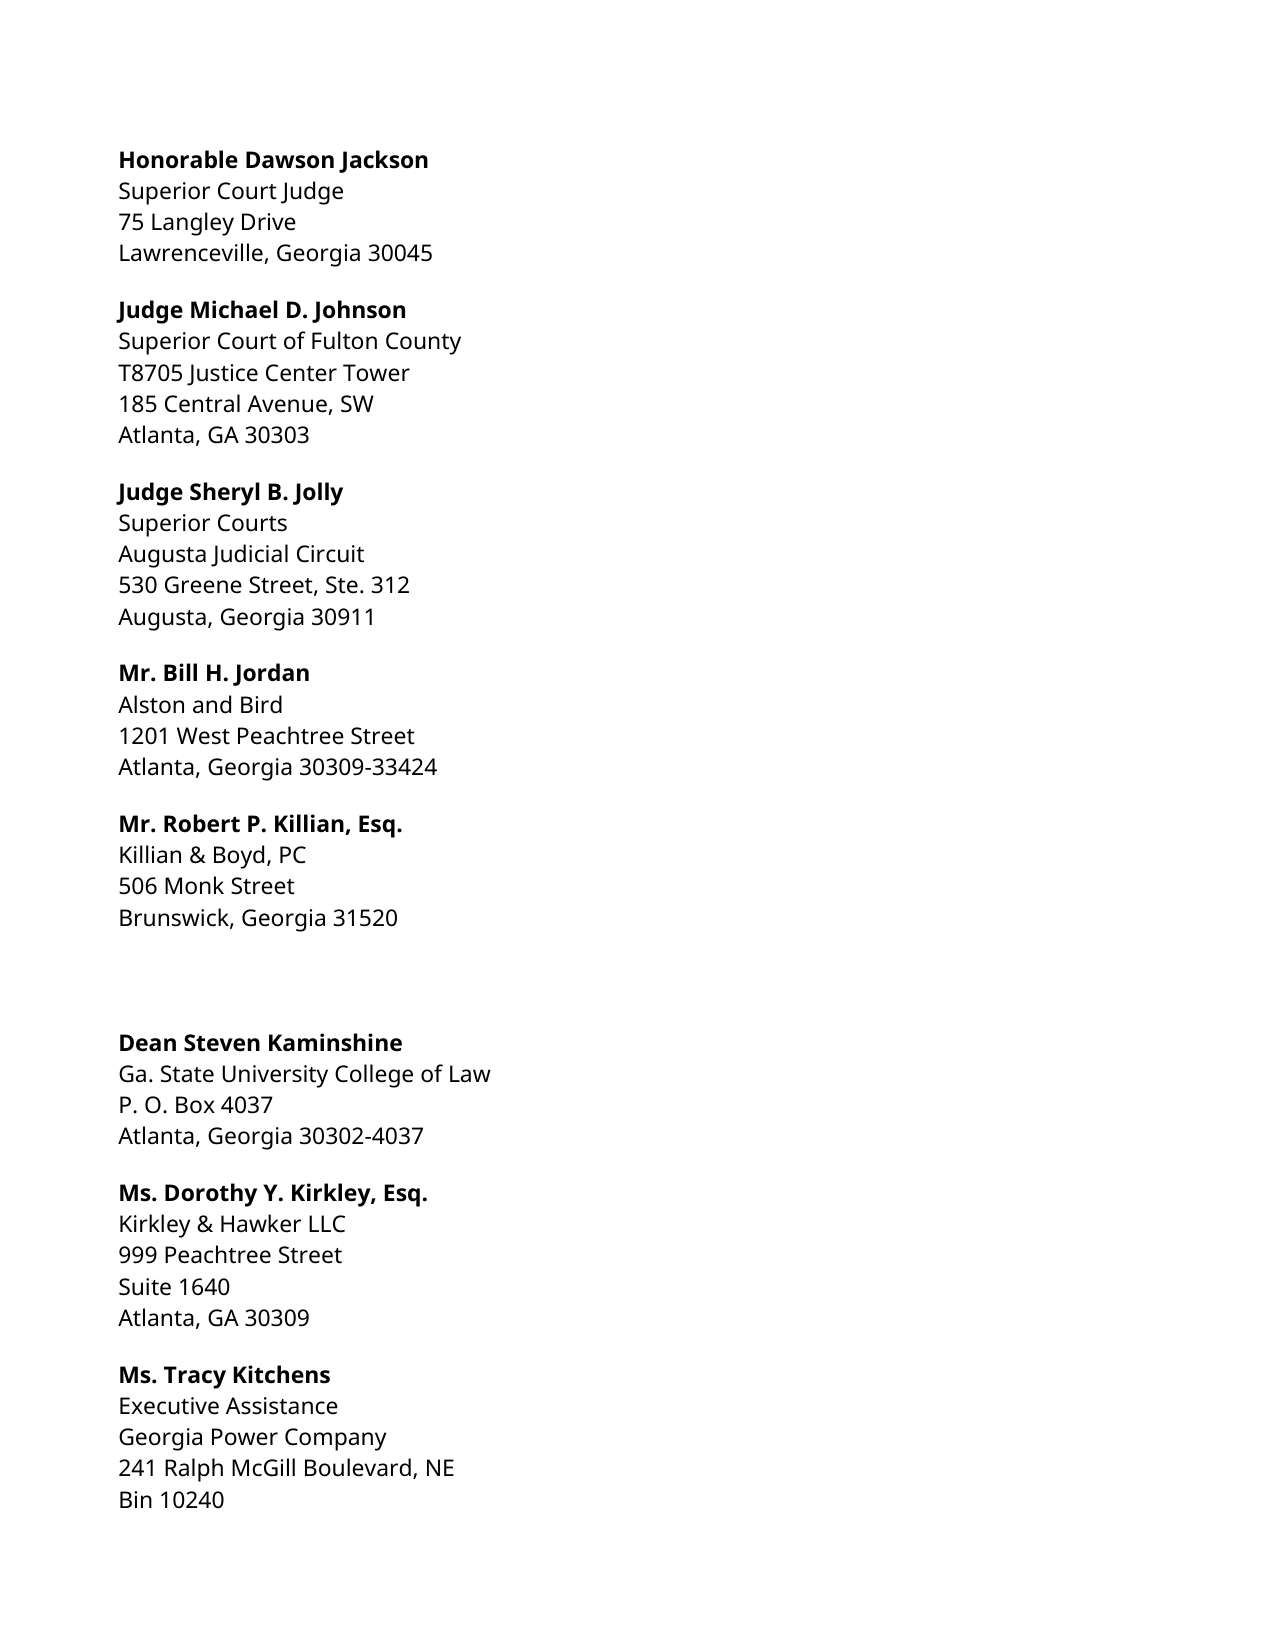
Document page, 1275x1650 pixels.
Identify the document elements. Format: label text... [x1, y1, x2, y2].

text Alston and Bird [118, 688, 1157, 720]
text Kirkley & Hawker LLC [118, 1208, 1157, 1239]
text Ga. State University College of Law [118, 1058, 1157, 1089]
text P. O. Box 4037 [118, 1089, 1157, 1120]
text Killian & Boyd, PC [118, 839, 1157, 870]
text Mr. Bill H. Jordan [118, 657, 1157, 688]
text Atlanta, GA 30309 [118, 1302, 1157, 1333]
text Augusta Judicial Circuit [118, 538, 1157, 569]
text Augusta, Georgia 30911 [118, 601, 1157, 632]
text 75 Langley Drive [118, 206, 1157, 237]
text 999 Peachtree Street [118, 1239, 1157, 1271]
text Judge Michael D. Johnson [118, 294, 1157, 325]
text 185 Central Avenue, SW [118, 388, 1157, 419]
text 506 Monk Street [118, 870, 1157, 901]
text 241 Ralph McGill Boulevard, NE [118, 1452, 1157, 1483]
text Lawrenceville, Georgia 30045 [118, 237, 1157, 268]
text 530 Greene Street, Ste. 312 [118, 569, 1157, 601]
text Superior Courts [118, 507, 1157, 538]
text Ms. Tracy Kitchens [118, 1358, 1157, 1390]
text Ms. Dorothy Y. Kirkley, Esq. [118, 1177, 1157, 1208]
text Atlanta, GA 30303 [118, 419, 1157, 450]
text T8705 Justice Center Tower [118, 356, 1157, 388]
text Bin 10240 [118, 1483, 1157, 1515]
text Dean Steven Kaminshine [118, 1026, 1157, 1058]
text Atlanta, Georgia 30309-33424 [118, 751, 1157, 782]
text Executive Assistance [118, 1390, 1157, 1421]
text Georgia Power Company [118, 1421, 1157, 1452]
text Judge Sheryl B. Jolly [118, 476, 1157, 507]
text Superior Court Judge [118, 175, 1157, 206]
text Atlanta, Georgia 30302-4037 [118, 1120, 1157, 1151]
text Mr. Robert P. Killian, Esq. [118, 808, 1157, 839]
text Suite 1640 [118, 1271, 1157, 1302]
text Brunswick, Georgia 31520 [118, 901, 1157, 933]
text 1201 West Peachtree Street [118, 720, 1157, 751]
text Honorable Dawson Jackson [118, 143, 1157, 175]
text Superior Court of Fulton County [118, 325, 1157, 356]
